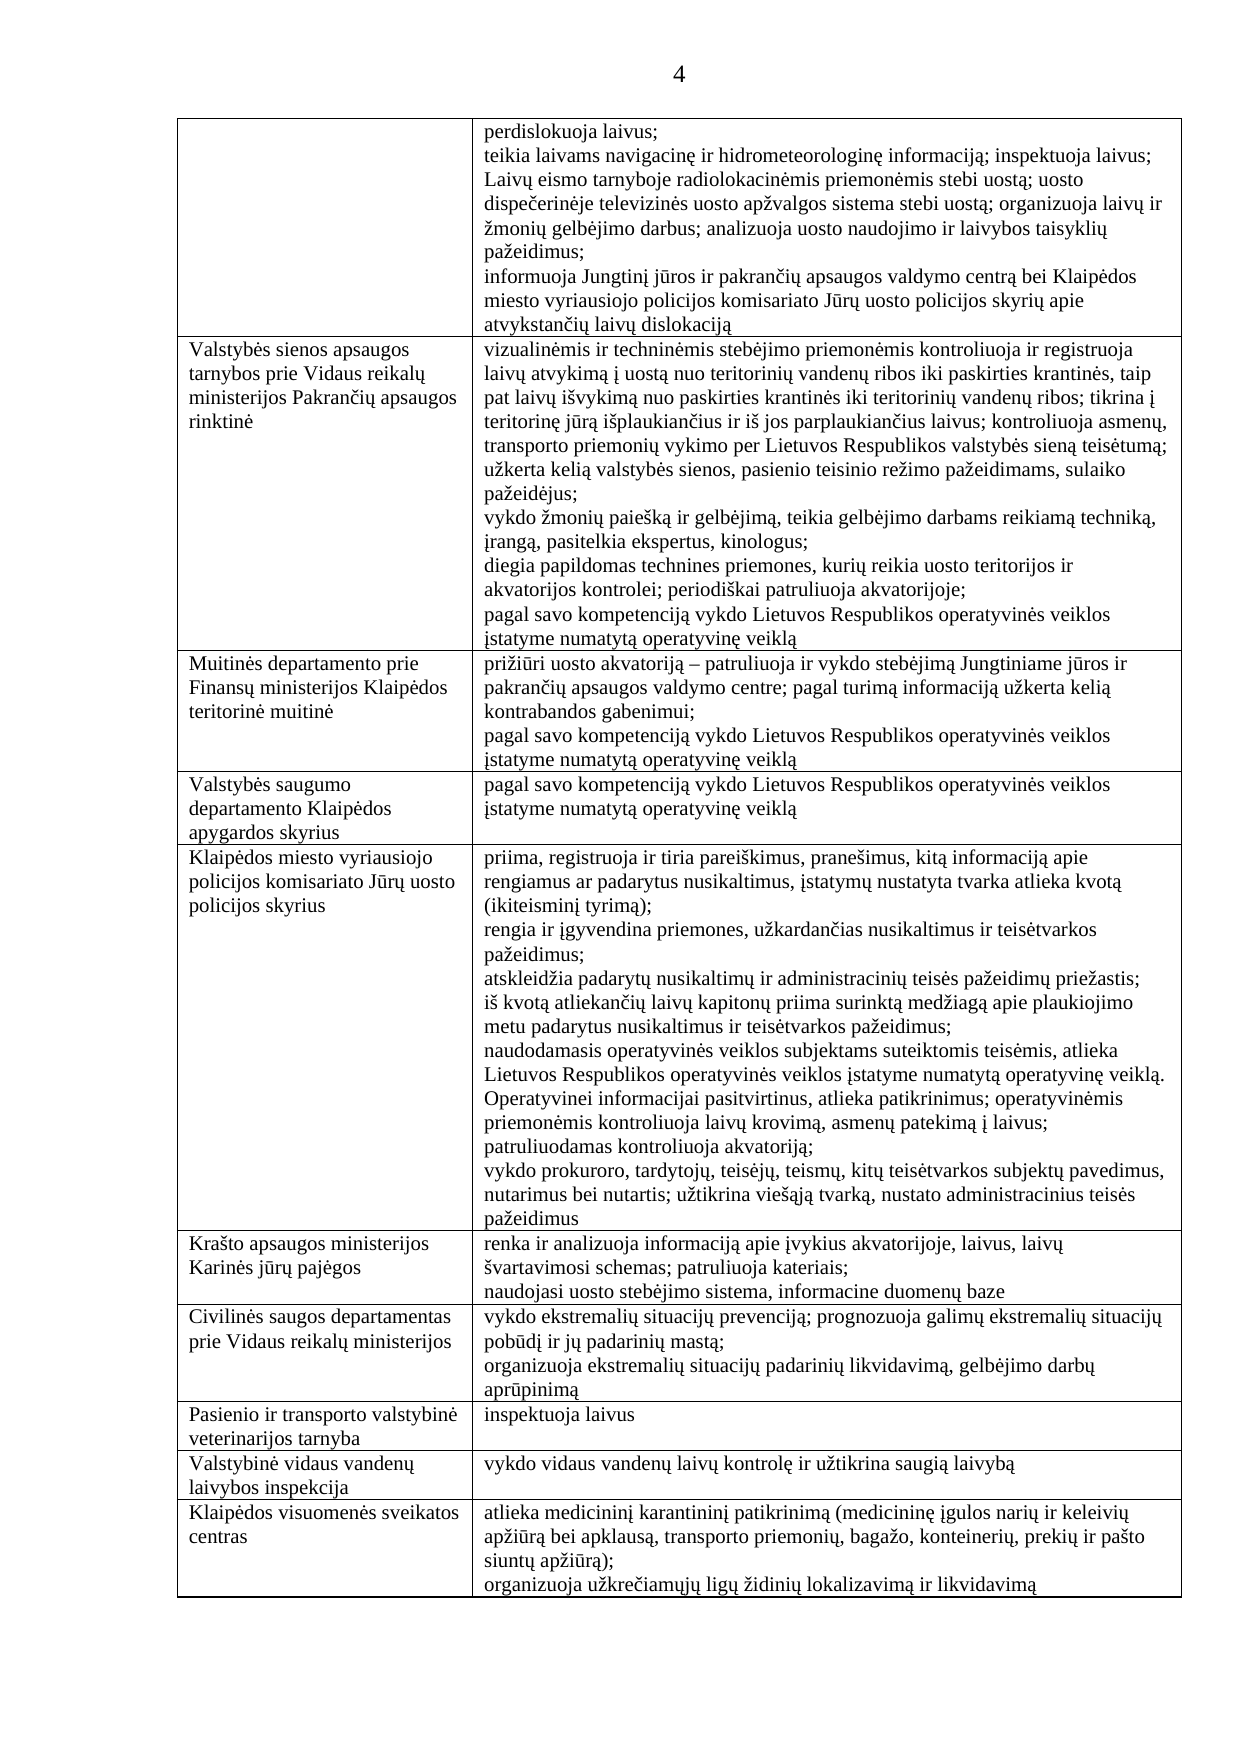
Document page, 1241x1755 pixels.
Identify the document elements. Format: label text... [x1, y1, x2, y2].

table_cell vykdo vidaus vandenų laivų kontrolę ir užtikrina saugią laivybą [473, 1451, 1181, 1499]
table_cell renka ir analizuoja informaciją apie įvykius akvatorijoje, laivus, laivų švartavimosi schemas; patruliuoja kateriais; naudojasi uosto stebėjimo sistema, informacine duomenų baze [473, 1231, 1181, 1303]
table_cell prižiūri uosto akvatoriją – patruliuoja ir vykdo stebėjimą Jungtiniame jūros ir pakrančių apsaugos valdymo centre; pagal turimą informaciją užkerta kelią kontrabandos gabenimui; pagal savo kompetenciją vykdo Lietuvos Respublikos operatyvinės veiklos įstatyme numatytą operatyvinę veiklą [473, 651, 1181, 771]
table_cell Klaipėdos miesto vyriausiojo policijos komisariato Jūrų uosto policijos skyrius [178, 845, 472, 1230]
table_cell priima, registruoja ir tiria pareiškimus, pranešimus, kitą informaciją apie rengiamus ar padarytus nusikaltimus, įstatymų nustatyta tvarka atlieka kvotą (ikiteisminį tyrimą); rengia ir įgyvendina priemones, užkardančias nusikaltimus ir teisėtvarkos pažeidimus; atskleidžia padarytų nusikaltimų ir administracinių teisės pažeidimų priežastis; iš kvotą atliekančių laivų kapitonų priima surinktą medžiagą apie plaukiojimo metu padarytus nusikaltimus ir teisėtvarkos pažeidimus; naudodamasis operatyvinės veiklos subjektams suteiktomis teisėmis, atlieka Lietuvos Respublikos operatyvinės veiklos įstatyme numatytą operatyvinę veiklą. Operatyvinei informacijai pasitvirtinus, atlieka patikrinimus; operatyvinėmis priemonėmis kontroliuoja laivų krovimą, asmenų patekimą į laivus; patruliuodamas kontroliuoja akvatoriją; vykdo prokuroro, tardytojų, teisėjų, teismų, kitų teisėtvarkos subjektų pavedimus, nutarimus bei nutartis; užtikrina viešąją tvarką, nustato administracinius teisės pažeidimus [473, 845, 1181, 1230]
table_cell vykdo ekstremalių situacijų prevenciją; prognozuoja galimų ekstremalių situacijų pobūdį ir jų padarinių mastą; organizuoja ekstremalių situacijų padarinių likvidavimą, gelbėjimo darbų aprūpinimą [473, 1305, 1181, 1401]
table_cell [178, 119, 472, 336]
table_cell Klaipėdos visuomenės sveikatos centras [178, 1500, 472, 1596]
table_cell Valstybės sienos apsaugos tarnybos prie Vidaus reikalų ministerijos Pakrančių apsaugos rinktinė [178, 337, 472, 649]
table_cell Civilinės saugos departamentas prie Vidaus reikalų ministerijos [178, 1305, 472, 1401]
table_cell Pasienio ir transporto valstybinė veterinarijos tarnyba [178, 1402, 472, 1450]
table_cell inspektuoja laivus [473, 1402, 1181, 1450]
table_cell Muitinės departamento prie Finansų ministerijos Klaipėdos teritorinė muitinė [178, 651, 472, 771]
table_cell Krašto apsaugos ministerijos Karinės jūrų pajėgos [178, 1231, 472, 1303]
table_cell Valstybinė vidaus vandenų laivybos inspekcija [178, 1451, 472, 1499]
table_cell pagal savo kompetenciją vykdo Lietuvos Respublikos operatyvinės veiklos įstatyme numatytą operatyvinę veiklą [473, 772, 1181, 844]
table_cell vizualinėmis ir techninėmis stebėjimo priemonėmis kontroliuoja ir registruoja laivų atvykimą į uostą nuo teritorinių vandenų ribos iki paskirties krantinės, taip pat laivų išvykimą nuo paskirties krantinės iki teritorinių vandenų ribos; tikrina į teritorinę jūrą išplaukiančius ir iš jos parplaukiančius laivus; kontroliuoja asmenų, transporto priemonių vykimo per Lietuvos Respublikos valstybės sieną teisėtumą; užkerta kelią valstybės sienos, pasienio teisinio režimo pažeidimams, sulaiko pažeidėjus; vykdo žmonių paiešką ir gelbėjimą, teikia gelbėjimo darbams reikiamą techniką, įrangą, pasitelkia ekspertus, kinologus; diegia papildomas technines priemones, kurių reikia uosto teritorijos ir akvatorijos kontrolei; periodiškai patruliuoja akvatorijoje; pagal savo kompetenciją vykdo Lietuvos Respublikos operatyvinės veiklos įstatyme numatytą operatyvinę veiklą [473, 337, 1181, 649]
table_cell Valstybės saugumo departamento Klaipėdos apygardos skyrius [178, 772, 472, 844]
table_cell perdislokuoja laivus; teikia laivams navigacinę ir hidrometeorologinę informaciją; inspektuoja laivus; Laivų eismo tarnyboje radiolokacinėmis priemonėmis stebi uostą; uosto dispečerinėje televizinės uosto apžvalgos sistema stebi uostą; organizuoja laivų ir žmonių gelbėjimo darbus; analizuoja uosto naudojimo ir laivybos taisyklių pažeidimus; informuoja Jungtinį jūros ir pakrančių apsaugos valdymo centrą bei Klaipėdos miesto vyriausiojo policijos komisariato Jūrų uosto policijos skyrių apie atvykstančių laivų dislokaciją [473, 119, 1181, 336]
table_cell atlieka medicininį karantininį patikrinimą (medicininę įgulos narių ir keleivių apžiūrą bei apklausą, transporto priemonių, bagažo, konteinerių, prekių ir pašto siuntų apžiūrą); organizuoja užkrečiamųjų ligų židinių lokalizavimą ir likvidavimą [473, 1500, 1181, 1596]
